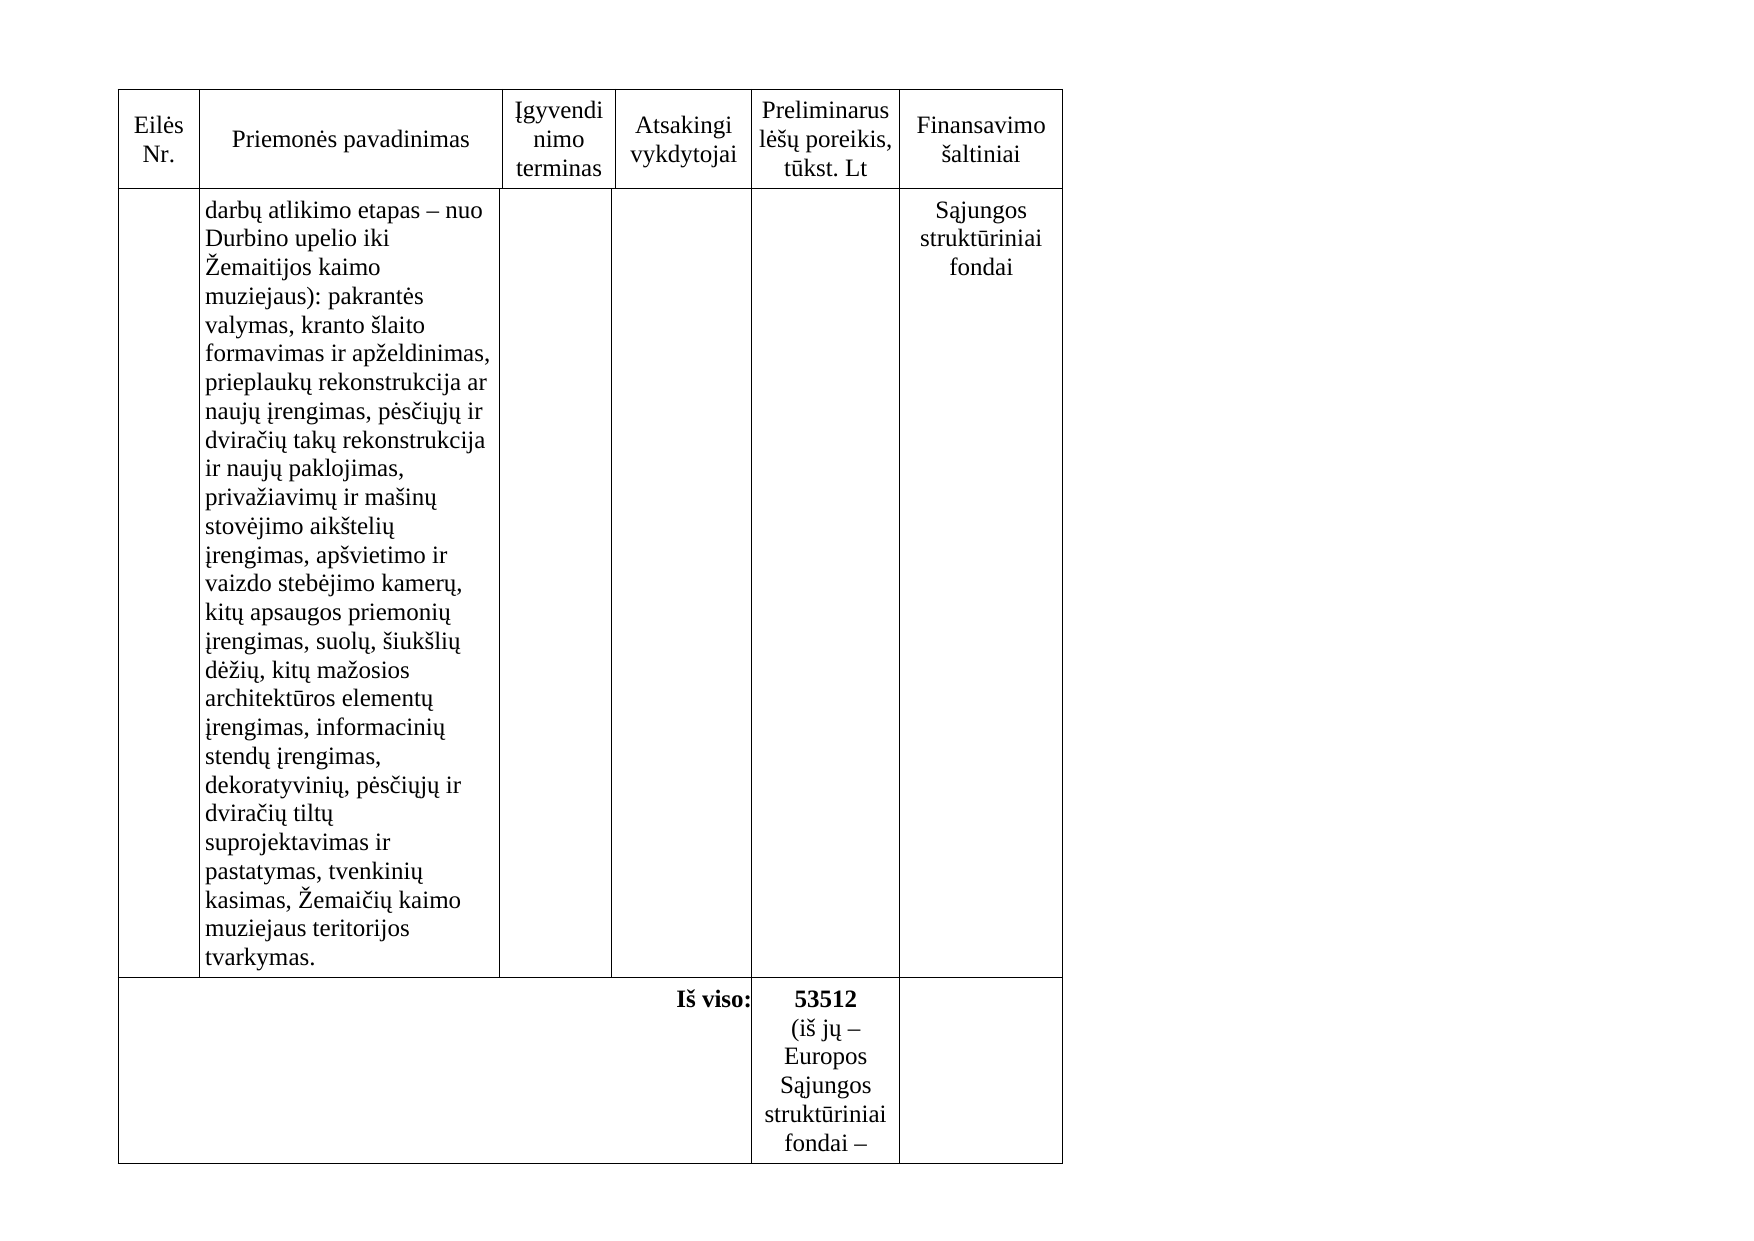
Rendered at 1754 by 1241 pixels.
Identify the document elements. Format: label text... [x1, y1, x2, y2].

table_cell Iš viso: [612, 978, 751, 1162]
table_header Preliminarus lėšų poreikis, tūkst. Lt [752, 90, 899, 188]
table_cell [612, 189, 751, 977]
table_header Priemonės pavadinimas [200, 90, 502, 188]
table_cell Sąjungos struktūriniai fondai [900, 189, 1062, 977]
table_header Atsakingi vykdytojai [616, 90, 751, 188]
table_cell 53512 (iš jų – Europos Sąjungos struktūriniai fondai – [752, 978, 899, 1162]
table_cell [900, 978, 1062, 1162]
table_cell [119, 189, 199, 977]
table_cell darbų atlikimo etapas – nuo Durbino upelio iki Žemaitijos kaimo muziejaus): pakrantės valymas, kranto šlaito formavimas ir apželdinimas, prieplaukų rekonstrukcija ar naujų įrengimas, pėsčiųjų ir dviračių takų rekonstrukcija ir naujų paklojimas, privažiavimų ir mašinų stovėjimo aikštelių įrengimas, apšvietimo ir vaizdo stebėjimo kamerų, kitų apsaugos priemonių įrengimas, suolų, šiukšlių dėžių, kitų mažosios architektūros elementų įrengimas, informacinių stendų įrengimas, dekoratyvinių, pėsčiųjų ir dviračių tiltų suprojektavimas ir pastatymas, tvenkinių kasimas, Žemaičių kaimo muziejaus teritorijos tvarkymas. [200, 189, 499, 977]
table_cell [499, 978, 612, 1162]
table_cell [119, 978, 199, 1162]
table_header Finansavimo šaltiniai [900, 90, 1062, 188]
table_cell [199, 978, 499, 1162]
table_cell [752, 189, 899, 977]
table_header Eilės Nr. [119, 90, 199, 188]
table_cell [500, 189, 611, 977]
table_header Įgyvendinimo terminas [503, 90, 615, 188]
